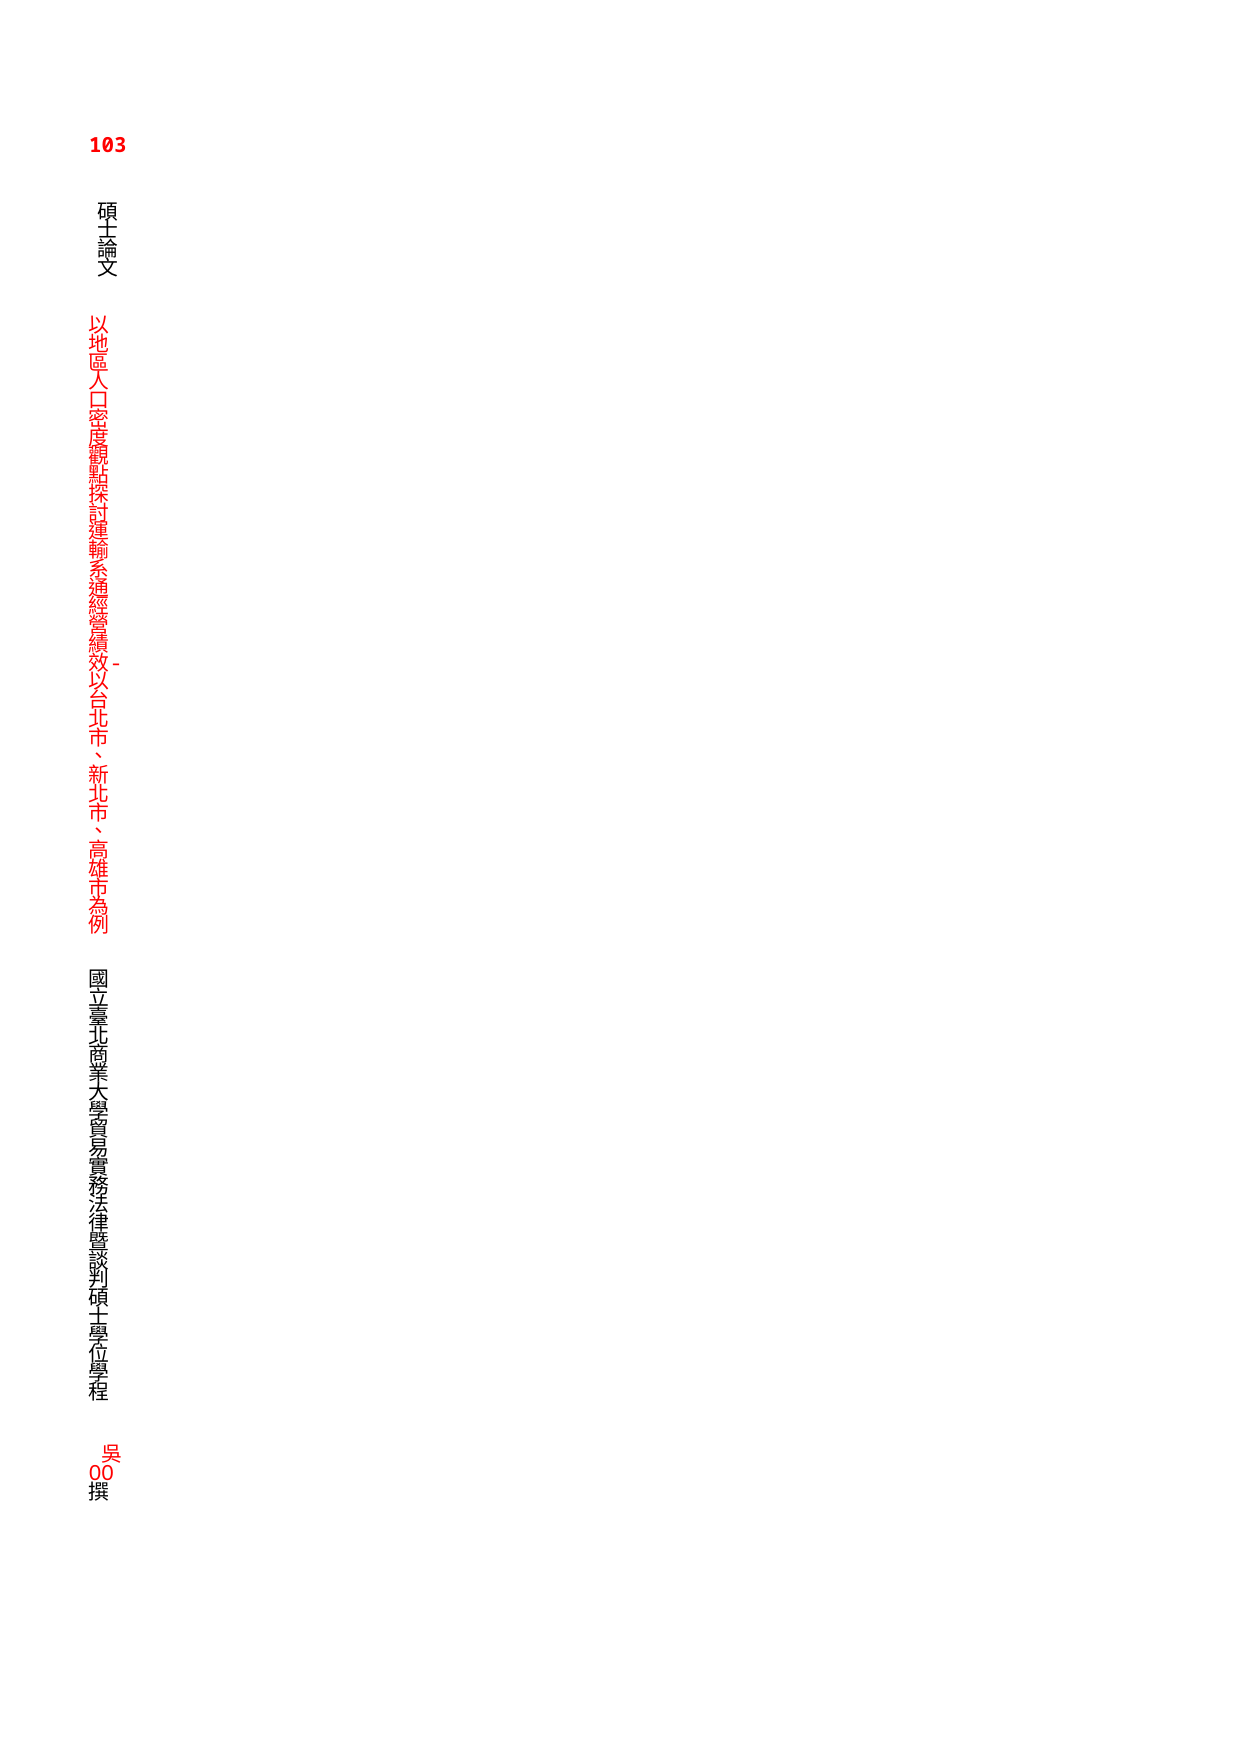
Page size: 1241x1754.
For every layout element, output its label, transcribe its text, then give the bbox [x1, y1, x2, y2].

table_cell 國立臺北商業大學 貿易實務法律暨談判碩士學位學程 [89, 954, 127, 1421]
table_cell 吳OO 撰 [89, 1421, 127, 1528]
table_cell 碩士論文 [89, 184, 127, 300]
table_header 103 [89, 110, 127, 183]
table_cell 以地區人口密度觀點探討運輸系通經營績效-以台北市、新北市、高雄市為例 [89, 300, 127, 954]
